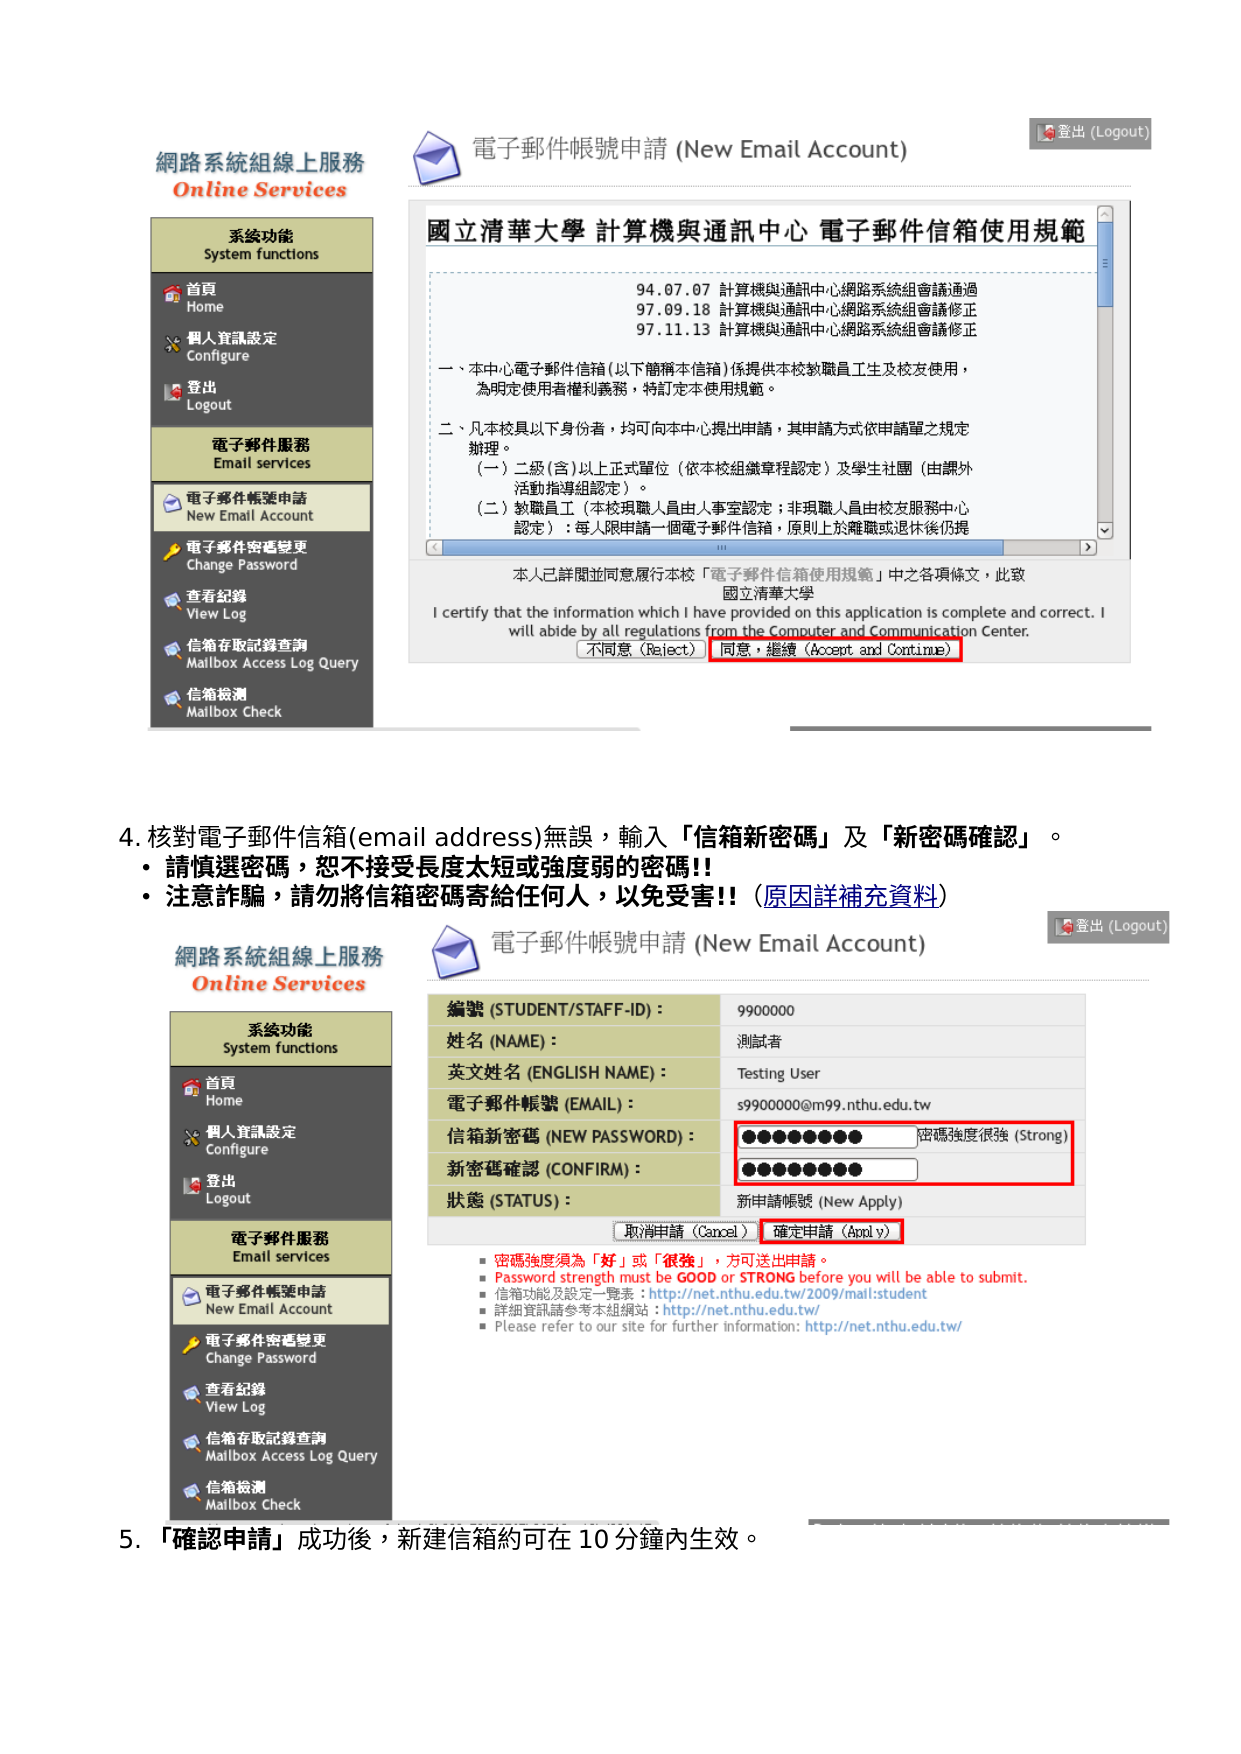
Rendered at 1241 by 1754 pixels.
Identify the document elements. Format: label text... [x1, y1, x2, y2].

list [118, 118, 1122, 824]
picture [165, 911, 1170, 1525]
list 「確認申請」成功後，新建信箱約可在10分鐘內生效。 [118, 1525, 1122, 1554]
picture [147, 118, 1152, 731]
list 核對電子郵件信箱(email address)無誤，輸入「信箱新密碼」及「新密碼確認」。 [118, 824, 1122, 853]
list 請慎選密碼，恕不接受長度太短或強度弱的密碼!! [142, 853, 1122, 882]
list 注意詐騙，請勿將信箱密碼寄給任何人，以免受害!!（原因詳補充資料） [142, 882, 1122, 1525]
